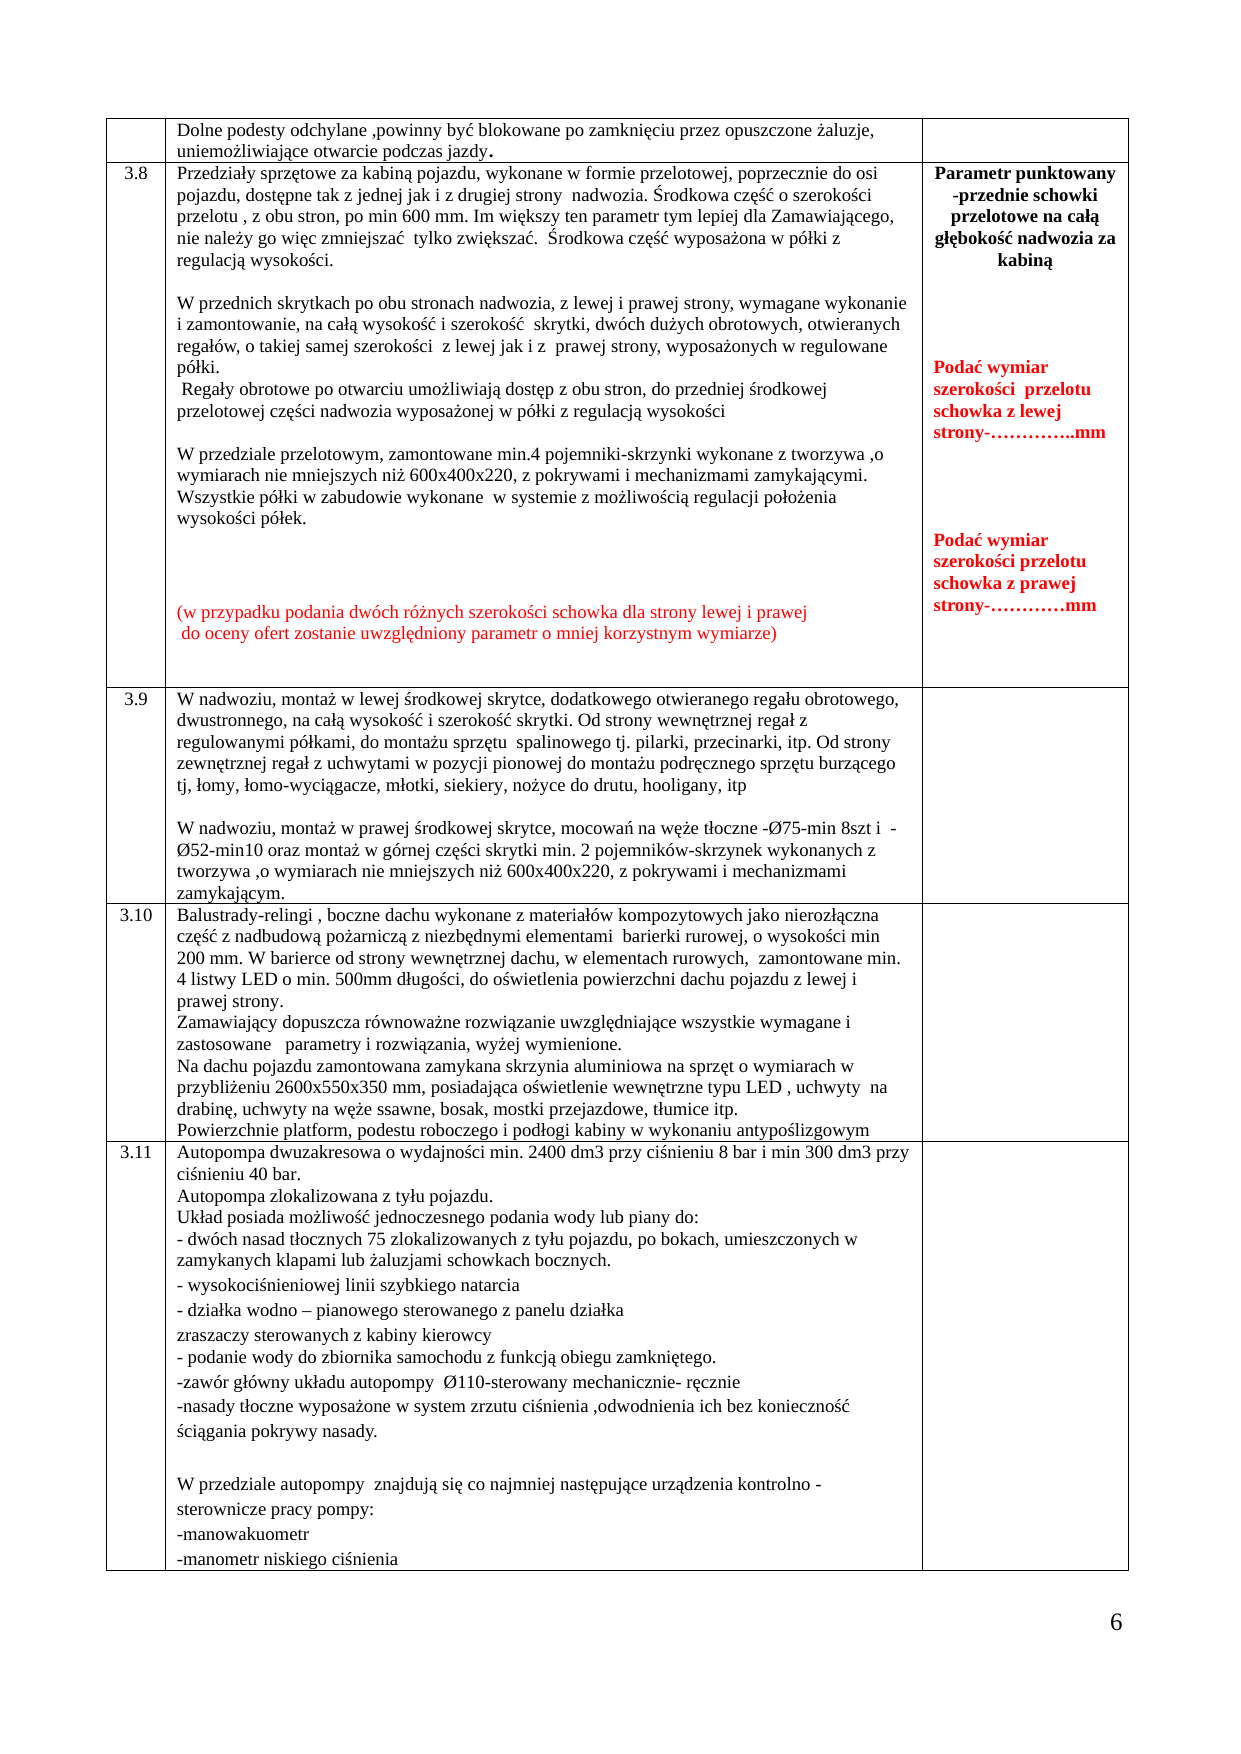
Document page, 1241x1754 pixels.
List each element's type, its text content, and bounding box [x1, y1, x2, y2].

table_cell [923, 1142, 1128, 1570]
table_cell [923, 904, 1128, 1141]
table_cell 3.9 [107, 688, 165, 903]
table_cell W nadwoziu, montaż w lewej środkowej skrytce, dodatkowego otwieranego regału obrotowego, dwustronnego, na całą wysokość i szerokość skrytki. Od strony wewnętrznej regał z regulowanymi półkami, do montażu sprzętu spalinowego tj. pilarki, przecinarki, itp. Od strony zewnętrznej regał z uchwytami w pozycji pionowej do montażu podręcznego sprzętu burzącego tj, łomy, łomo-wyciągacze, młotki, siekiery, nożyce do drutu, hooligany, itp W nadwoziu, montaż w prawej środkowej skrytce, mocowań na węże tłoczne -Ø75-min 8szt i -Ø52-min10 oraz montaż w górnej części skrytki min. 2 pojemników-skrzynek wykonanych z tworzywa ,o wymiarach nie mniejszych niż 600x400x220, z pokrywami i mechanizmami zamykającym. [166, 688, 922, 903]
table_cell Autopompa dwuzakresowa o wydajności min. 2400 dm3 przy ciśnieniu 8 bar i min 300 dm3 przy ciśnieniu 40 bar. Autopompa zlokalizowana z tyłu pojazdu. Układ posiada możliwość jednoczesnego podania wody lub piany do: - dwóch nasad tłocznych 75 zlokalizowanych z tyłu pojazdu, po bokach, umieszczonych w zamykanych klapami lub żaluzjami schowkach bocznych. - wysokociśnieniowej linii szybkiego natarcia - działka wodno – pianowego sterowanego z panelu działka zraszaczy sterowanych z kabiny kierowcy - podanie wody do zbiornika samochodu z funkcją obiegu zamkniętego. -zawór główny układu autopompy Ø110-sterowany mechanicznie- ręcznie -nasady tłoczne wyposażone w system zrzutu ciśnienia ,odwodnienia ich bez konieczność ściągania pokrywy nasady. W przedziale autopompy znajdują się co najmniej następujące urządzenia kontrolno - sterownicze pracy pompy: -manowakuometr -manometr niskiego ciśnienia [166, 1142, 922, 1570]
table_cell 3.11 [107, 1142, 165, 1570]
table_cell [107, 119, 165, 162]
table_cell Balustrady-relingi , boczne dachu wykonane z materiałów kompozytowych jako nierozłączna część z nadbudową pożarniczą z niezbędnymi elementami barierki rurowej, o wysokości min 200 mm. W barierce od strony wewnętrznej dachu, w elementach rurowych, zamontowane min. 4 listwy LED o min. 500mm długości, do oświetlenia powierzchni dachu pojazdu z lewej i prawej strony. Zamawiający dopuszcza równoważne rozwiązanie uwzględniające wszystkie wymagane i zastosowane parametry i rozwiązania, wyżej wymienione. Na dachu pojazdu zamontowana zamykana skrzynia aluminiowa na sprzęt o wymiarach w przybliżeniu 2600x550x350 mm, posiadająca oświetlenie wewnętrzne typu LED , uchwyty na drabinę, uchwyty na węże ssawne, bosak, mostki przejazdowe, tłumice itp. Powierzchnie platform, podestu roboczego i podłogi kabiny w wykonaniu antypoślizgowym [166, 904, 922, 1141]
table_cell Parametr punktowany -przednie schowki przelotowe na całą głębokość nadwozia za kabiną Podać wymiar szerokości przelotu schowka z lewej strony-…………..mm Podać wymiar szerokości przelotu schowka z prawej strony-…………mm [923, 163, 1128, 687]
table_cell [923, 119, 1128, 162]
table_cell Przedziały sprzętowe za kabiną pojazdu, wykonane w formie przelotowej, poprzecznie do osi pojazdu, dostępne tak z jednej jak i z drugiej strony nadwozia. Środkowa część o szerokości przelotu , z obu stron, po min 600 mm. Im większy ten parametr tym lepiej dla Zamawiającego, nie należy go więc zmniejszać tylko zwiększać. Środkowa część wyposażona w półki z regulacją wysokości. W przednich skrytkach po obu stronach nadwozia, z lewej i prawej strony, wymagane wykonanie i zamontowanie, na całą wysokość i szerokość skrytki, dwóch dużych obrotowych, otwieranych regałów, o takiej samej szerokości z lewej jak i z prawej strony, wyposażonych w regulowane półki. Regały obrotowe po otwarciu umożliwiają dostęp z obu stron, do przedniej środkowej przelotowej części nadwozia wyposażonej w półki z regulacją wysokości W przedziale przelotowym, zamontowane min.4 pojemniki-skrzynki wykonane z tworzywa ,o wymiarach nie mniejszych niż 600x400x220, z pokrywami i mechanizmami zamykającymi. Wszystkie półki w zabudowie wykonane w systemie z możliwością regulacji położenia wysokości półek. (w przypadku podania dwóch różnych szerokości schowka dla strony lewej i prawej do oceny ofert zostanie uwzględniony parametr o mniej korzystnym wymiarze) [166, 163, 922, 687]
table_cell Dolne podesty odchylane ,powinny być blokowane po zamknięciu przez opuszczone żaluzje, uniemożliwiające otwarcie podczas jazdy. [166, 119, 922, 162]
table_cell 3.8 [107, 163, 165, 687]
table_cell 3.10 [107, 904, 165, 1141]
table_cell [923, 688, 1128, 903]
